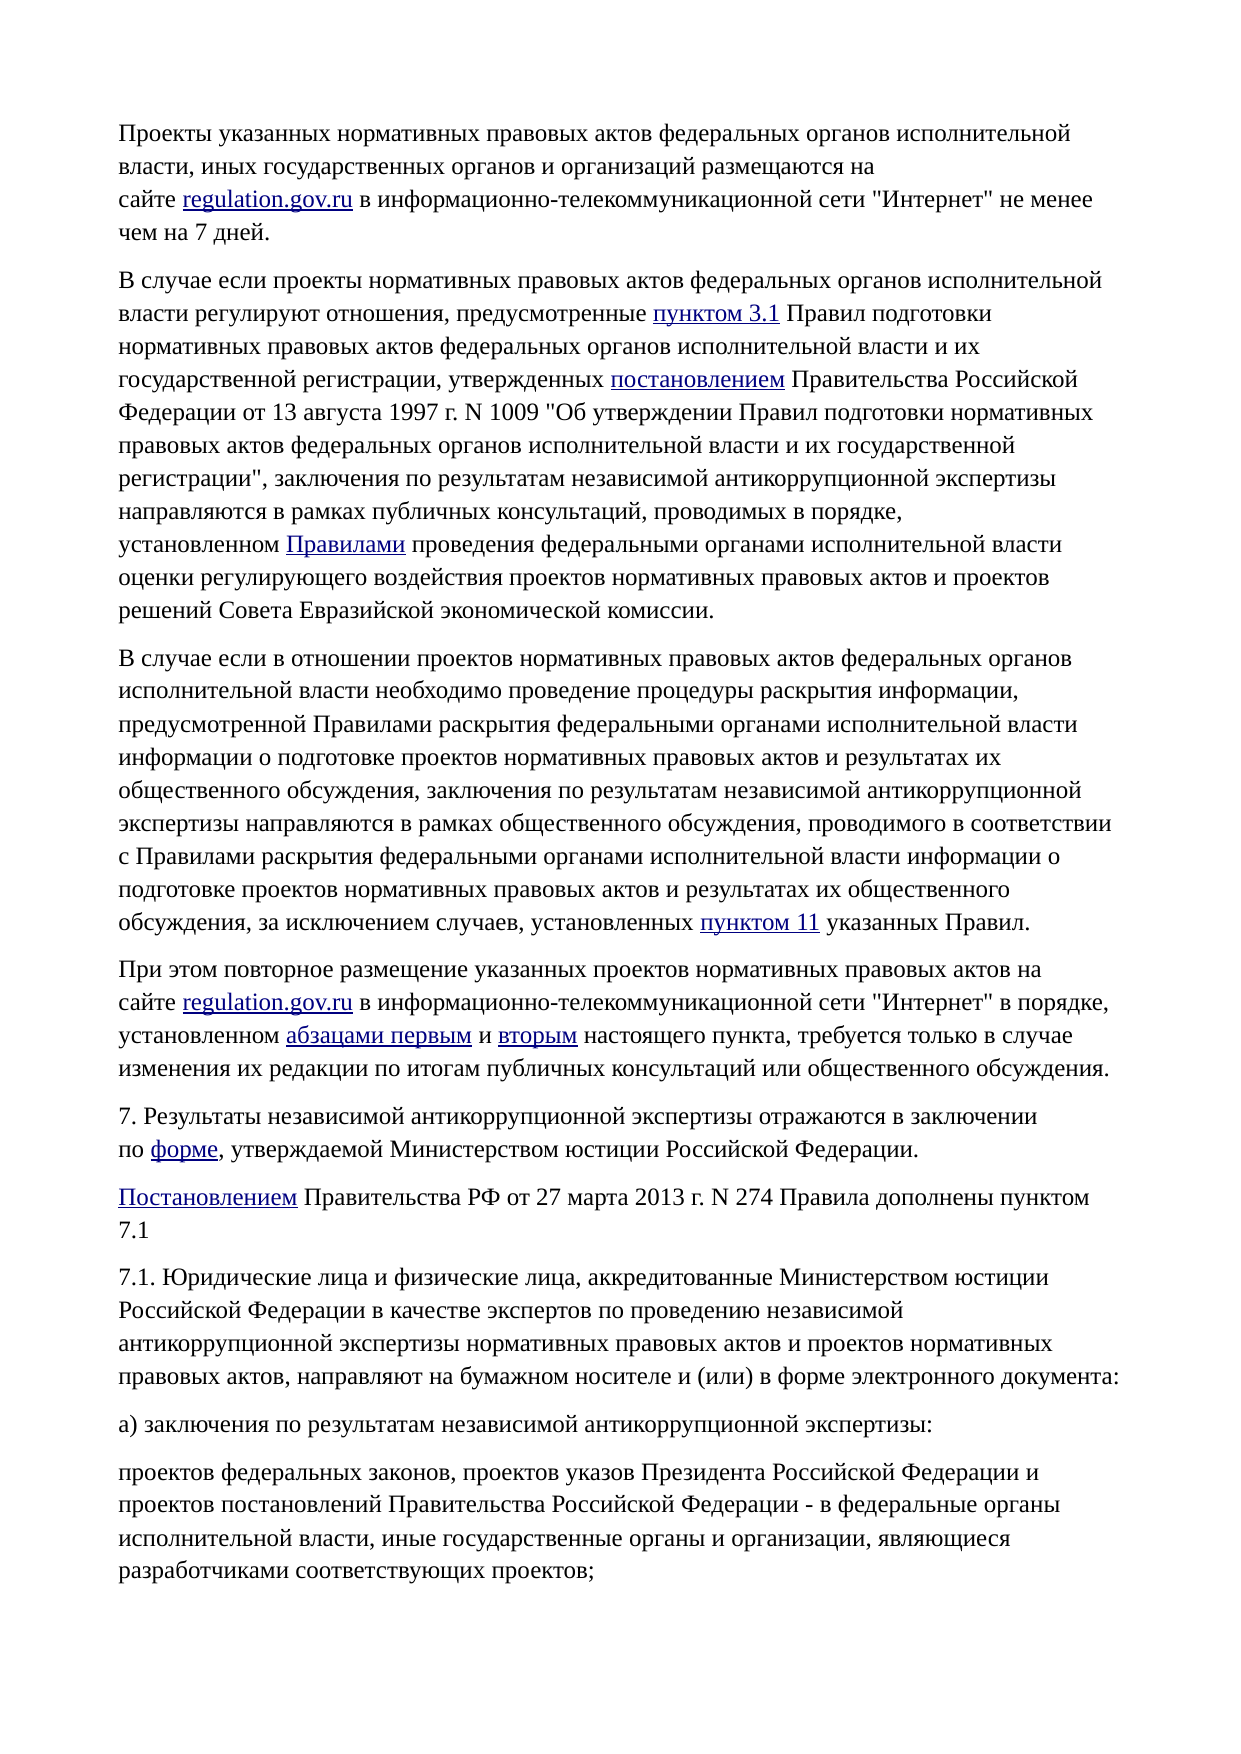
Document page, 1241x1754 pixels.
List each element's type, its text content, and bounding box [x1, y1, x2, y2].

text Постановлением Правительства РФ от 27 марта 2013 г. N 274 Правила дополнены пунктом 7.1 [118, 1182, 1122, 1243]
text 7. Результаты независимой антикоррупционной экспертизы отражаются в заключении по форме, утверждаемой Министерством юстиции Российской Федерации. [118, 1101, 1122, 1163]
text В случае если в отношении проектов нормативных правовых актов федеральных органов исполнительной власти необходимо проведение процедуры раскрытия информации, предусмотренной Правилами раскрытия федеральными органами исполнительной власти информации о подготовке проектов нормативных правовых актов и результатах их общественного обсуждения, заключения по результатам независимой антикоррупционной экспертизы направляются в рамках общественного обсуждения, проводимого в соответствии с Правилами раскрытия федеральными органами исполнительной власти информации о подготовке проектов нормативных правовых актов и результатах их общественного обсуждения, за исключением случаев, установленных пунктом 11 указанных Правил. [118, 643, 1122, 936]
text При этом повторное размещение указанных проектов нормативных правовых актов на сайте regulation.gov.ru в информационно-телекоммуникационной сети "Интернет" в порядке, установленном абзацами первым и вторым настоящего пункта, требуется только в случае изменения их редакции по итогам публичных консультаций или общественного обсуждения. [118, 954, 1122, 1082]
text проектов федеральных законов, проектов указов Президента Российской Федерации и проектов постановлений Правительства Российской Федерации - в федеральные органы исполнительной власти, иные государственные органы и организации, являющиеся разработчиками соответствующих проектов; [118, 1457, 1122, 1584]
text В случае если проекты нормативных правовых актов федеральных органов исполнительной власти регулируют отношения, предусмотренные пунктом 3.1 Правил подготовки нормативных правовых актов федеральных органов исполнительной власти и их государственной регистрации, утвержденных постановлением Правительства Российской Федерации от 13 августа 1997 г. N 1009 "Об утверждении Правил подготовки нормативных правовых актов федеральных органов исполнительной власти и их государственной регистрации", заключения по результатам независимой антикоррупционной экспертизы направляются в рамках публичных консультаций, проводимых в порядке, установленном Правилами проведения федеральными органами исполнительной власти оценки регулирующего воздействия проектов нормативных правовых актов и проектов решений Совета Евразийской экономической комиссии. [118, 265, 1122, 624]
text 7.1. Юридические лица и физические лица, аккредитованные Министерством юстиции Российской Федерации в качестве экспертов по проведению независимой антикоррупционной экспертизы нормативных правовых актов и проектов нормативных правовых актов, направляют на бумажном носителе и (или) в форме электронного документа: [118, 1262, 1122, 1390]
text Проекты указанных нормативных правовых актов федеральных органов исполнительной власти, иных государственных органов и организаций размещаются на сайте regulation.gov.ru в информационно-телекоммуникационной сети "Интернет" не менее чем на 7 дней. [118, 118, 1122, 246]
text а) заключения по результатам независимой антикоррупционной экспертизы: [118, 1409, 1122, 1438]
